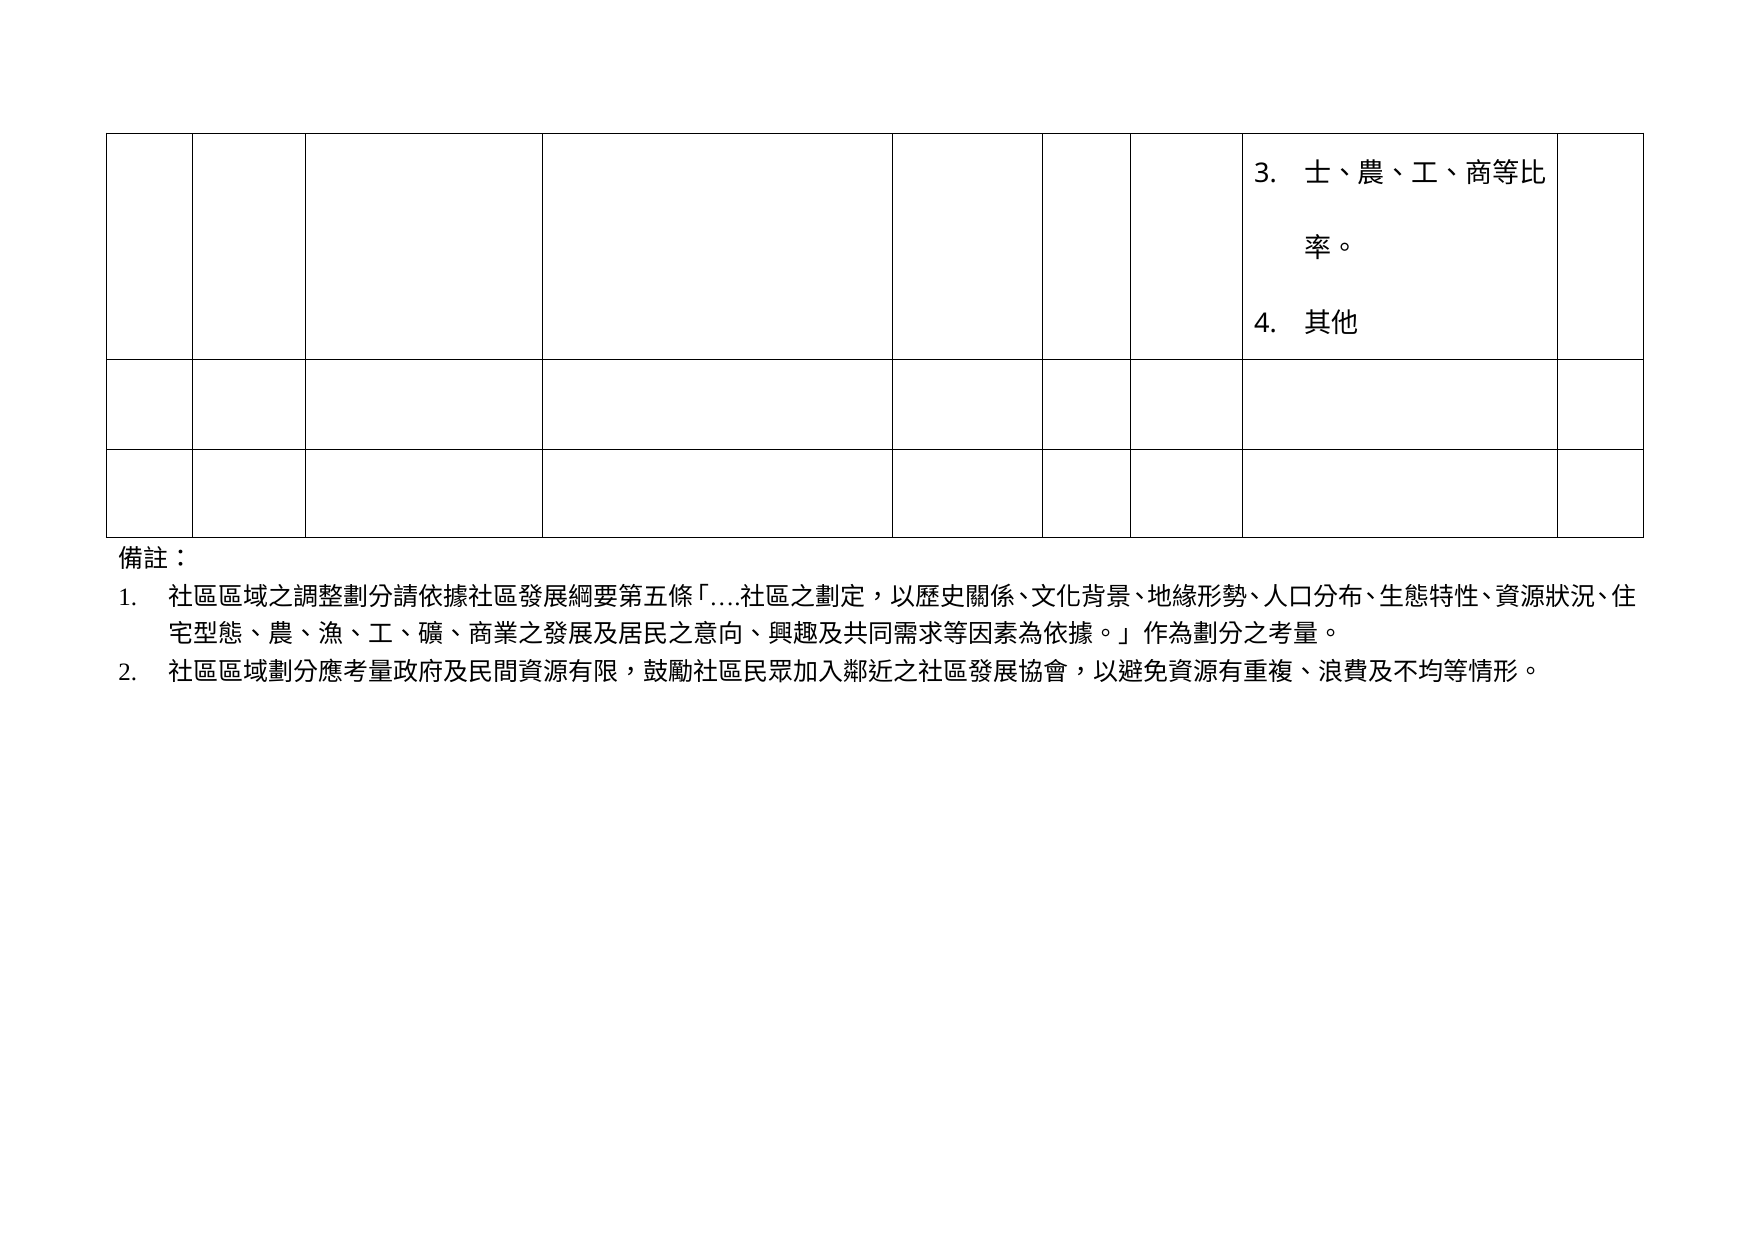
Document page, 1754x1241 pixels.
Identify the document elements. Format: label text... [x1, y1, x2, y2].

table_cell [107, 450, 192, 537]
table_cell 舉例： 老人、兒少、成人人口比率。 婦女、兒少、老人、外配、原住民等福利人口數。 士、農、工、商等比率。 其他 [1243, 134, 1557, 359]
table_cell [193, 450, 305, 537]
table_cell [306, 450, 542, 537]
table_cell [1558, 134, 1643, 359]
table_cell [306, 134, 542, 359]
table_cell [1131, 134, 1242, 359]
table_cell [1558, 450, 1643, 537]
list 社區區域之調整劃分請依據社區發展綱要第五條「….社區之劃定，以歷史關係、文化背景、地緣形勢、人口分布、生態特性、資源狀況、住宅型態、農、漁、工、礦、商業之發展及居民之意向、興趣及共同需求等因素為依據。」作為劃分之考量。 [118, 576, 1636, 651]
list 社區區域劃分應考量政府及民間資源有限，鼓勵社區民眾加入鄰近之社區發展協會，以避免資源有重複、浪費及不均等情形。 [118, 651, 1636, 688]
table_cell [543, 134, 892, 359]
text 備註： [118, 538, 1636, 576]
table_cell [193, 134, 305, 359]
table_cell [543, 360, 892, 449]
table_cell [893, 134, 1042, 359]
table_cell [1131, 360, 1242, 449]
table_cell [1131, 450, 1242, 537]
table_cell [107, 134, 192, 359]
table_cell [1043, 450, 1130, 537]
table_cell [193, 360, 305, 449]
table_cell [893, 360, 1042, 449]
table_cell [1243, 360, 1557, 449]
table_cell [893, 450, 1042, 537]
table_cell [107, 360, 192, 449]
table_cell [1043, 134, 1130, 359]
table_cell [1558, 360, 1643, 449]
table_cell [1243, 450, 1557, 537]
table_cell [1043, 360, 1130, 449]
table_cell [306, 360, 542, 449]
table_cell [543, 450, 892, 537]
